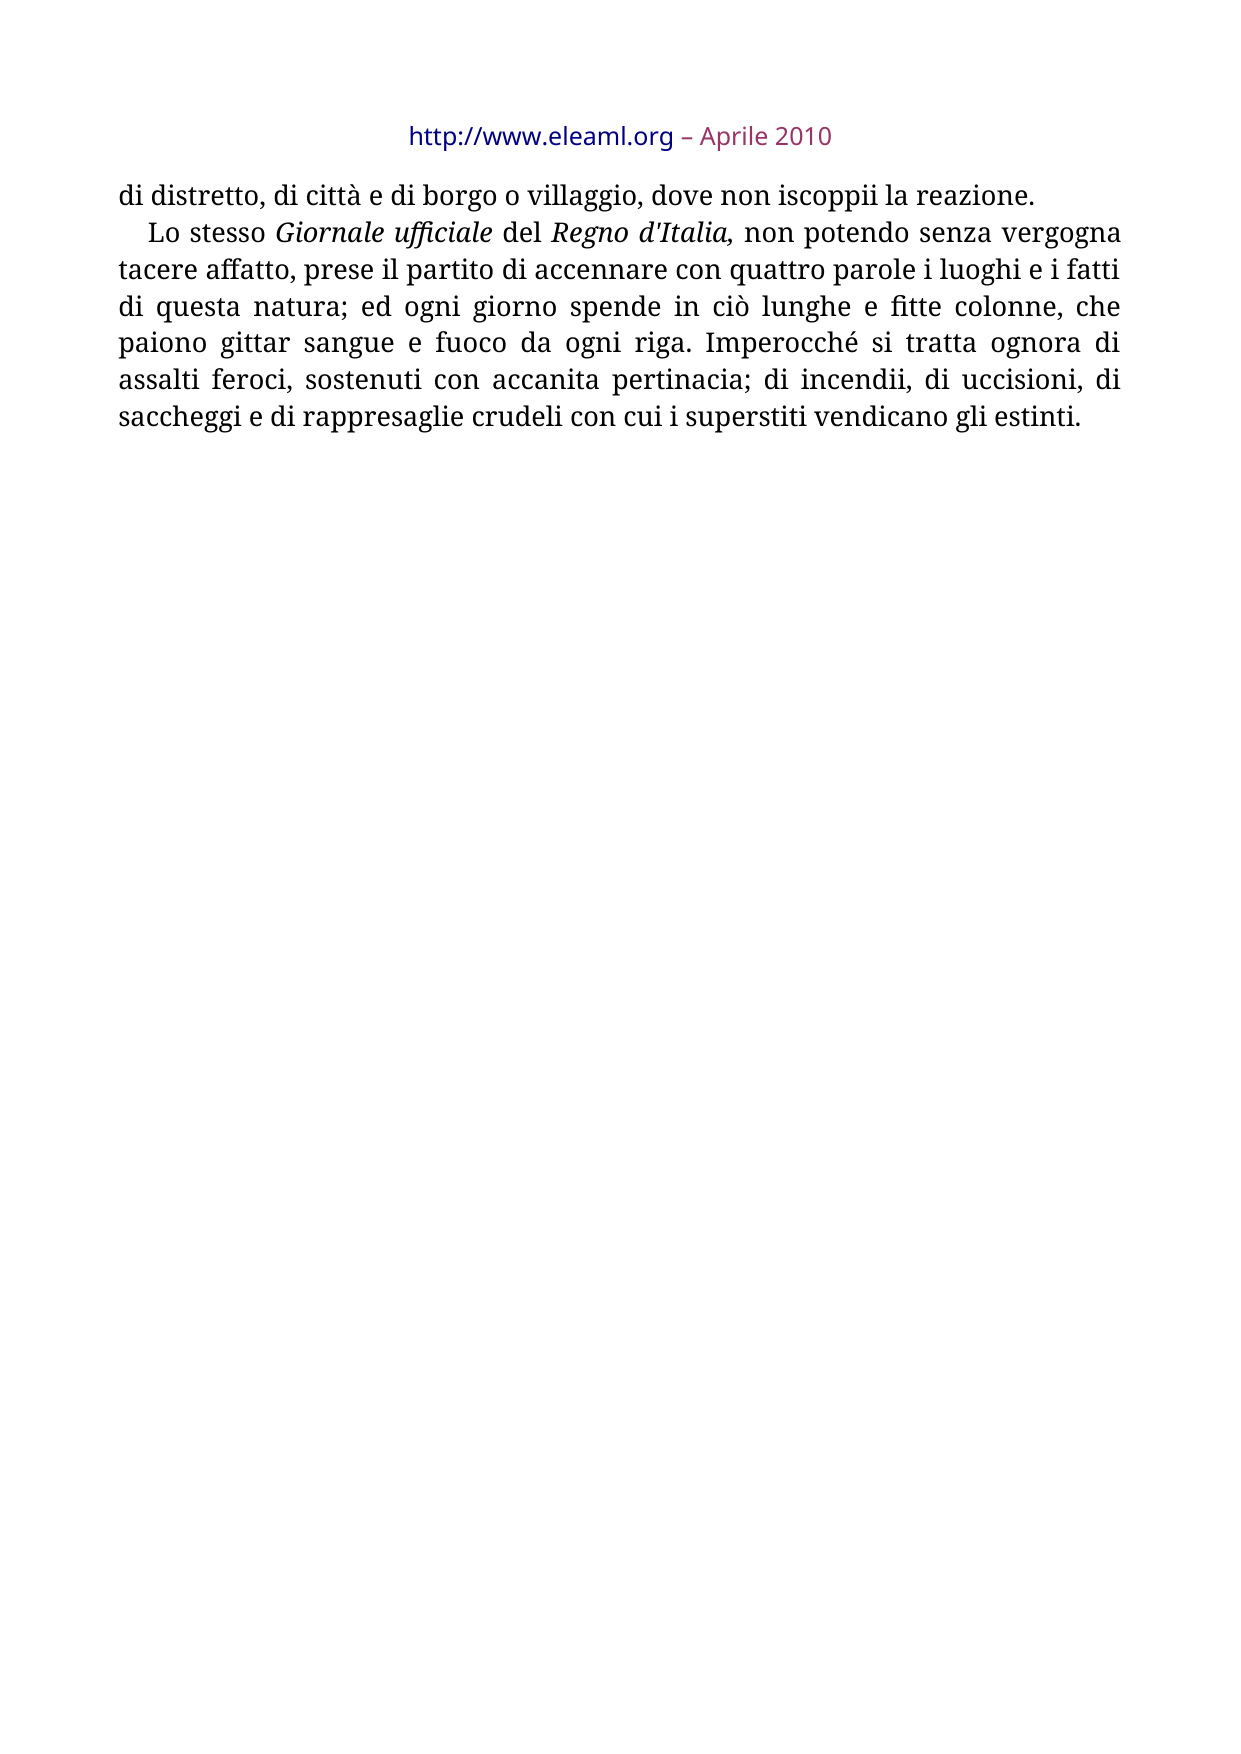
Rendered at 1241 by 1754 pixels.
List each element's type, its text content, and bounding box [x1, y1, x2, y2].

text di distretto, di città e di borgo o villaggio, dove non iscoppii la reazione. [118, 176, 1122, 213]
text Lo stesso Giornale ufficiale del Regno d'Italia, non potendo senza vergogna tacere affatto, prese il partito di accennare con quattro parole i luoghi e i fatti di questa natura; ed ogni giorno spende in ciò lunghe e fitte colonne, che paiono gittar sangue e fuoco da ogni riga. Imperocché si tratta ognora di assalti feroci, sostenuti con accanita pertinacia; di incendii, di uccisioni, di saccheggi e di rappresaglie crudeli con cui i superstiti vendicano gli estinti. [118, 213, 1122, 434]
